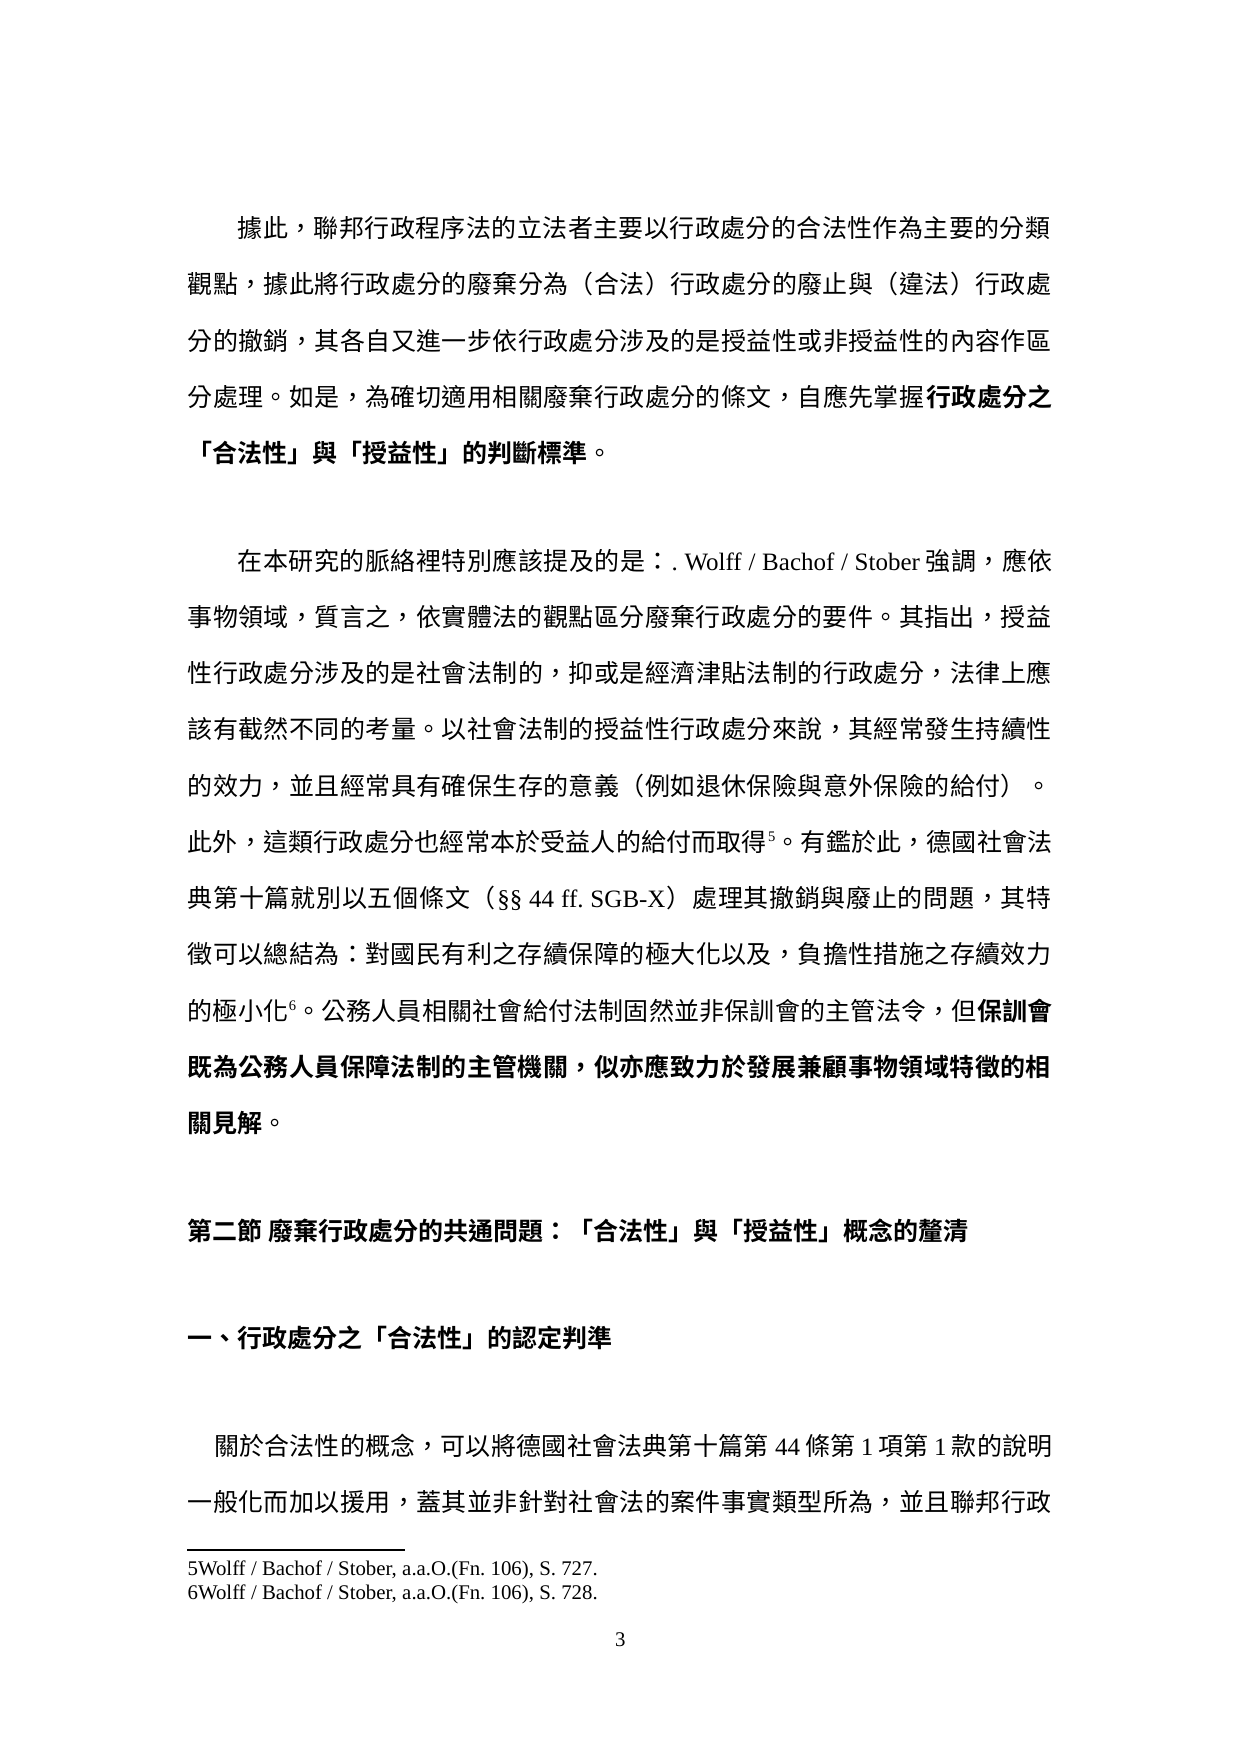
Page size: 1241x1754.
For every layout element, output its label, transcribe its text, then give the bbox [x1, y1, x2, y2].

text 關於合法性的概念，可以將德國社會法典第十篇第44條第1項第1款的說明一般化而加以援用，蓋其並非針對社會法的案件事實類型所為，並且聯邦行政 [187, 1419, 1053, 1513]
text 據此，聯邦行政程序法的立法者主要以行政處分的合法性作為主要的分類觀點，據此將行政處分的廢棄分為（合法）行政處分的廢止與（違法）行政處分的撤銷，其各自又進一步依行政處分涉及的是授益性或非授益性的內容作區分處理。如是，為確切適用相關廢棄行政處分的條文，自應先掌握行政處分之「合法性」與「授益性」的判斷標準。 [187, 202, 1053, 464]
text 第二節 廢棄行政處分的共通問題：「合法性」與「授益性」概念的釐清 [187, 1204, 1053, 1242]
text Wolff / Bachof / Stober, a.a.O.(Fn. 106), S. 728. [187, 1580, 1053, 1604]
text 在本研究的脈絡裡特別應該提及的是：. Wolff / Bachof / Stober強調，應依事物領域，質言之，依實體法的觀點區分廢棄行政處分的要件。其指出，授益性行政處分涉及的是社會法制的，抑或是經濟津貼法制的行政處分，法律上應該有截然不同的考量。以社會法制的授益性行政處分來說，其經常發生持續性的效力，並且經常具有確保生存的意義（例如退休保險與意外保險的給付）。此外，這類行政處分也經常本於受益人的給付而取得。有鑑於此，德國社會法典第十篇就別以五個條文（§§ 44 ff. SGB-X）處理其撤銷與廢止的問題，其特徵可以總結為：對國民有利之存續保障的極大化以及，負擔性措施之存續效力的極小化。公務人員相關社會給付法制固然並非保訓會的主管法令，但保訓會既為公務人員保障法制的主管機關，似亦應致力於發展兼顧事物領域特徵的相關見解。 [187, 534, 1053, 1134]
text Wolff / Bachof / Stober, a.a.O.(Fn. 106), S. 727. [187, 1556, 1053, 1580]
text 一、行政處分之「合法性」的認定判準 [187, 1312, 1053, 1349]
